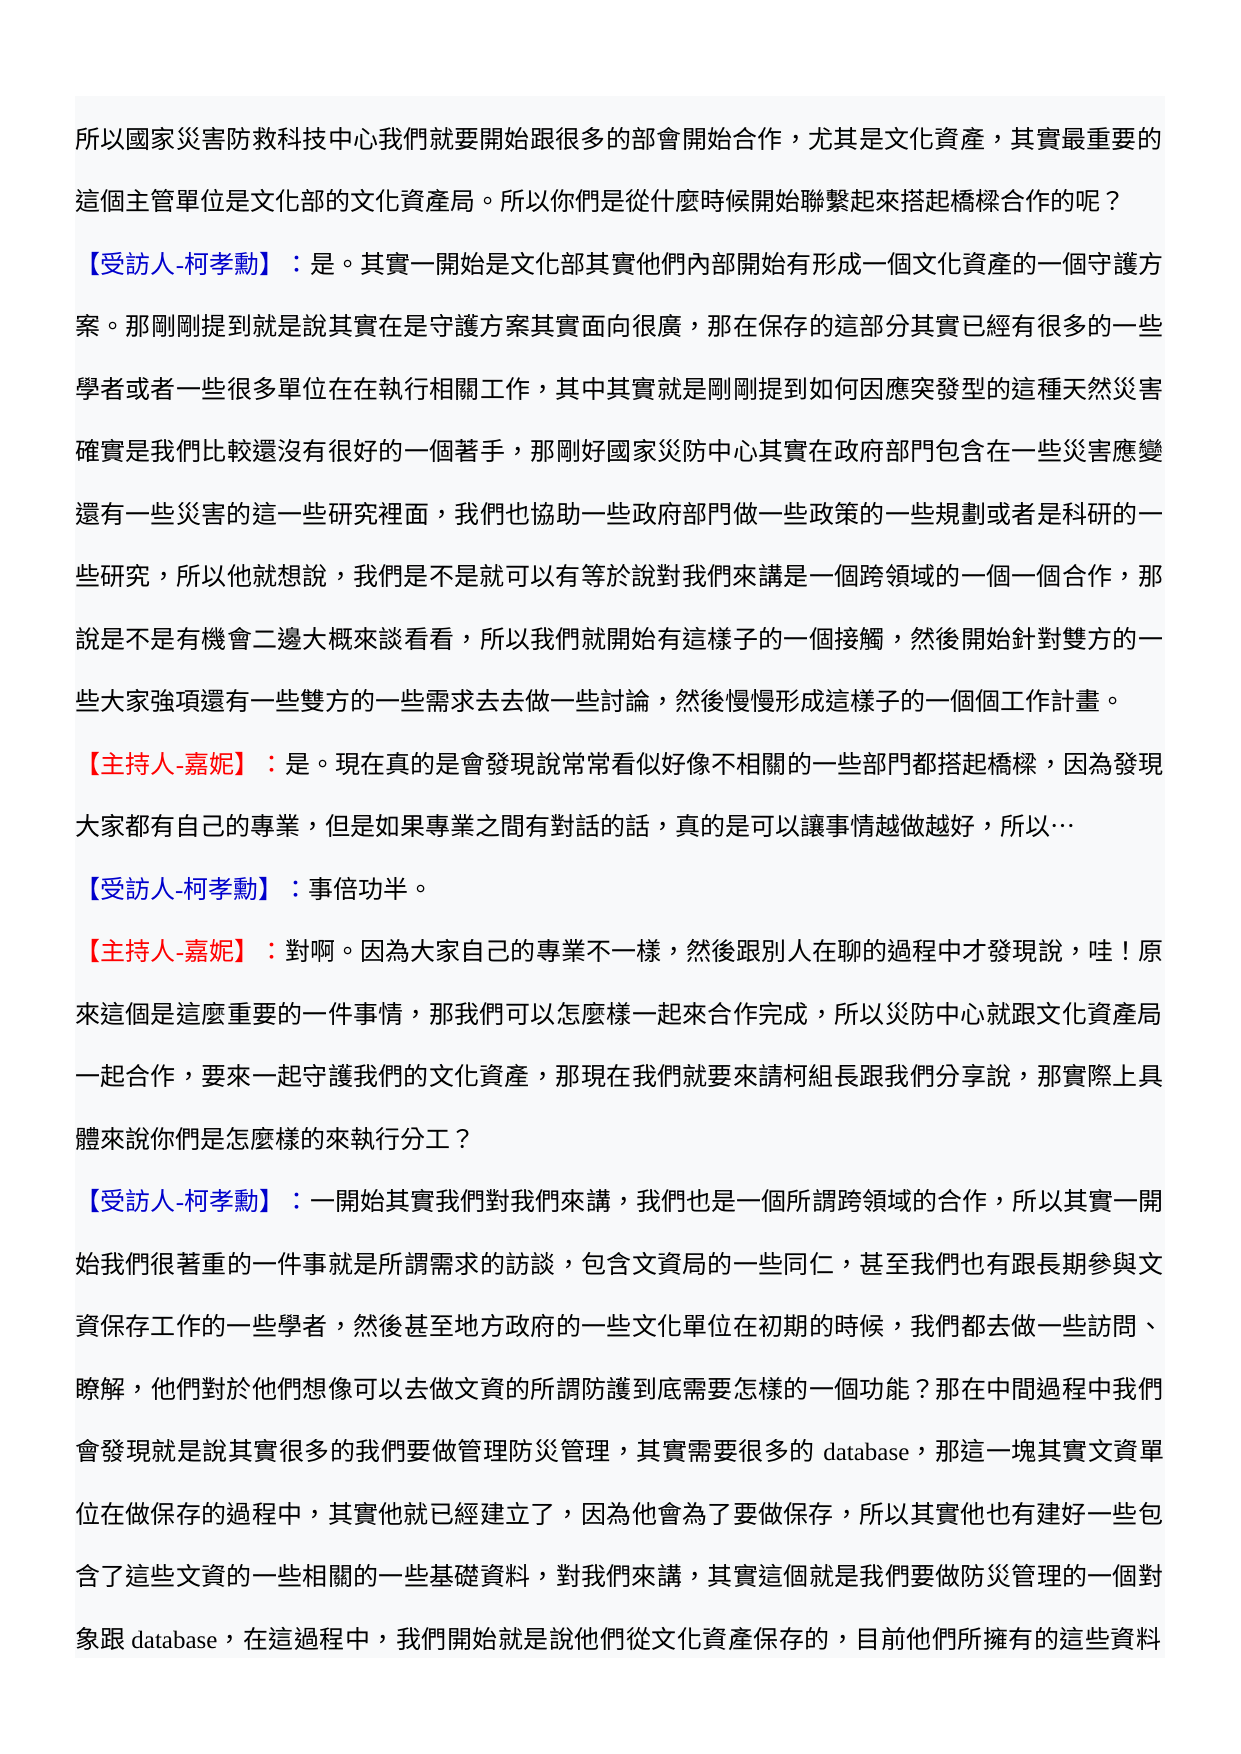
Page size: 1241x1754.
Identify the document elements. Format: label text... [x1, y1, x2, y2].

text 【受訪人-柯孝勳】：是。其實一開始是文化部其實他們內部開始有形成一個文化資產的一個守護方案。那剛剛提到就是說其實在是守護方案其實面向很廣，那在保存的這部分其實已經有很多的一些學者或者一些很多單位在在執行相關工作，其中其實就是剛剛提到如何因應突發型的這種天然災害確實是我們比較還沒有很好的一個著手，那剛好國家災防中心其實在政府部門包含在一些災害應變還有一些災害的這一些研究裡面，我們也協助一些政府部門做一些政策的一些規劃或者是科研的一些研究，所以他就想說，我們是不是就可以有等於說對我們來講是一個跨領域的一個一個合作，那說是不是有機會二邊大概來談看看，所以我們就開始有這樣子的一個接觸，然後開始針對雙方的一些大家強項還有一些雙方的一些需求去去做一些討論，然後慢慢形成這樣子的一個個工作計畫。 [75, 221, 1165, 721]
text 【主持人-嘉妮】：對啊。因為大家自己的專業不一樣，然後跟別人在聊的過程中才發現說，哇！原來這個是這麼重要的一件事情，那我們可以怎麼樣一起來合作完成，所以災防中心就跟文化資產局一起合作，要來一起守護我們的文化資產，那現在我們就要來請柯組長跟我們分享說，那實際上具體來說你們是怎麼樣的來執行分工？ [75, 908, 1165, 1158]
text 【受訪人-柯孝勳】：事倍功半。 [75, 846, 1165, 908]
text 【受訪人-柯孝勳】：一開始其實我們對我們來講，我們也是一個所謂跨領域的合作，所以其實一開始我們很著重的一件事就是所謂需求的訪談，包含文資局的一些同仁，甚至我們也有跟長期參與文資保存工作的一些學者，然後甚至地方政府的一些文化單位在初期的時候，我們都去做一些訪問、瞭解，他們對於他們想像可以去做文資的所謂防護到底需要怎樣的一個功能？那在中間過程中我們會發現就是說其實很多的我們要做管理防災管理，其實需要很多的database，那這一塊其實文資單位在做保存的過程中，其實他就已經建立了，因為他會為了要做保存，所以其實他也有建好一些包含了這些文資的一些相關的一些基礎資料，對我們來講，其實這個就是我們要做防災管理的一個對象跟database，在這過程中，我們開始就是說他們從文化資產保存的，目前他們所擁有的這些資料 [75, 1158, 1165, 1658]
text 【主持人-嘉妮】：是。現在真的是會發現說常常看似好像不相關的一些部門都搭起橋樑，因為發現大家都有自己的專業，但是如果專業之間有對話的話，真的是可以讓事情越做越好，所以… [75, 721, 1165, 846]
text 【主持人-嘉妮】：即使沒有這些很大型和很強的這種天然災害，像是地震啊或者是水災淹水，他還是會每年每年的隨著濕度溫度的變化，可能會有一些風化的過程，那更何況臺灣又很常會有這些淹水的問題、颱風的問題、土石流、地震的問題，這個真的都是一次就很容易很嚴重，所以才會想說，我們要來很早的時候，在還沒有這些災害發生之前，我們就先來做一個做好準備，來面對這些災害，所以國家災害防救科技中心我們就要開始跟很多的部會開始合作，尤其是文化資產，其實最重要的這個主管單位是文化部的文化資產局。所以你們是從什麼時候開始聯繫起來搭起橋樑合作的呢？ [75, 96, 1165, 221]
